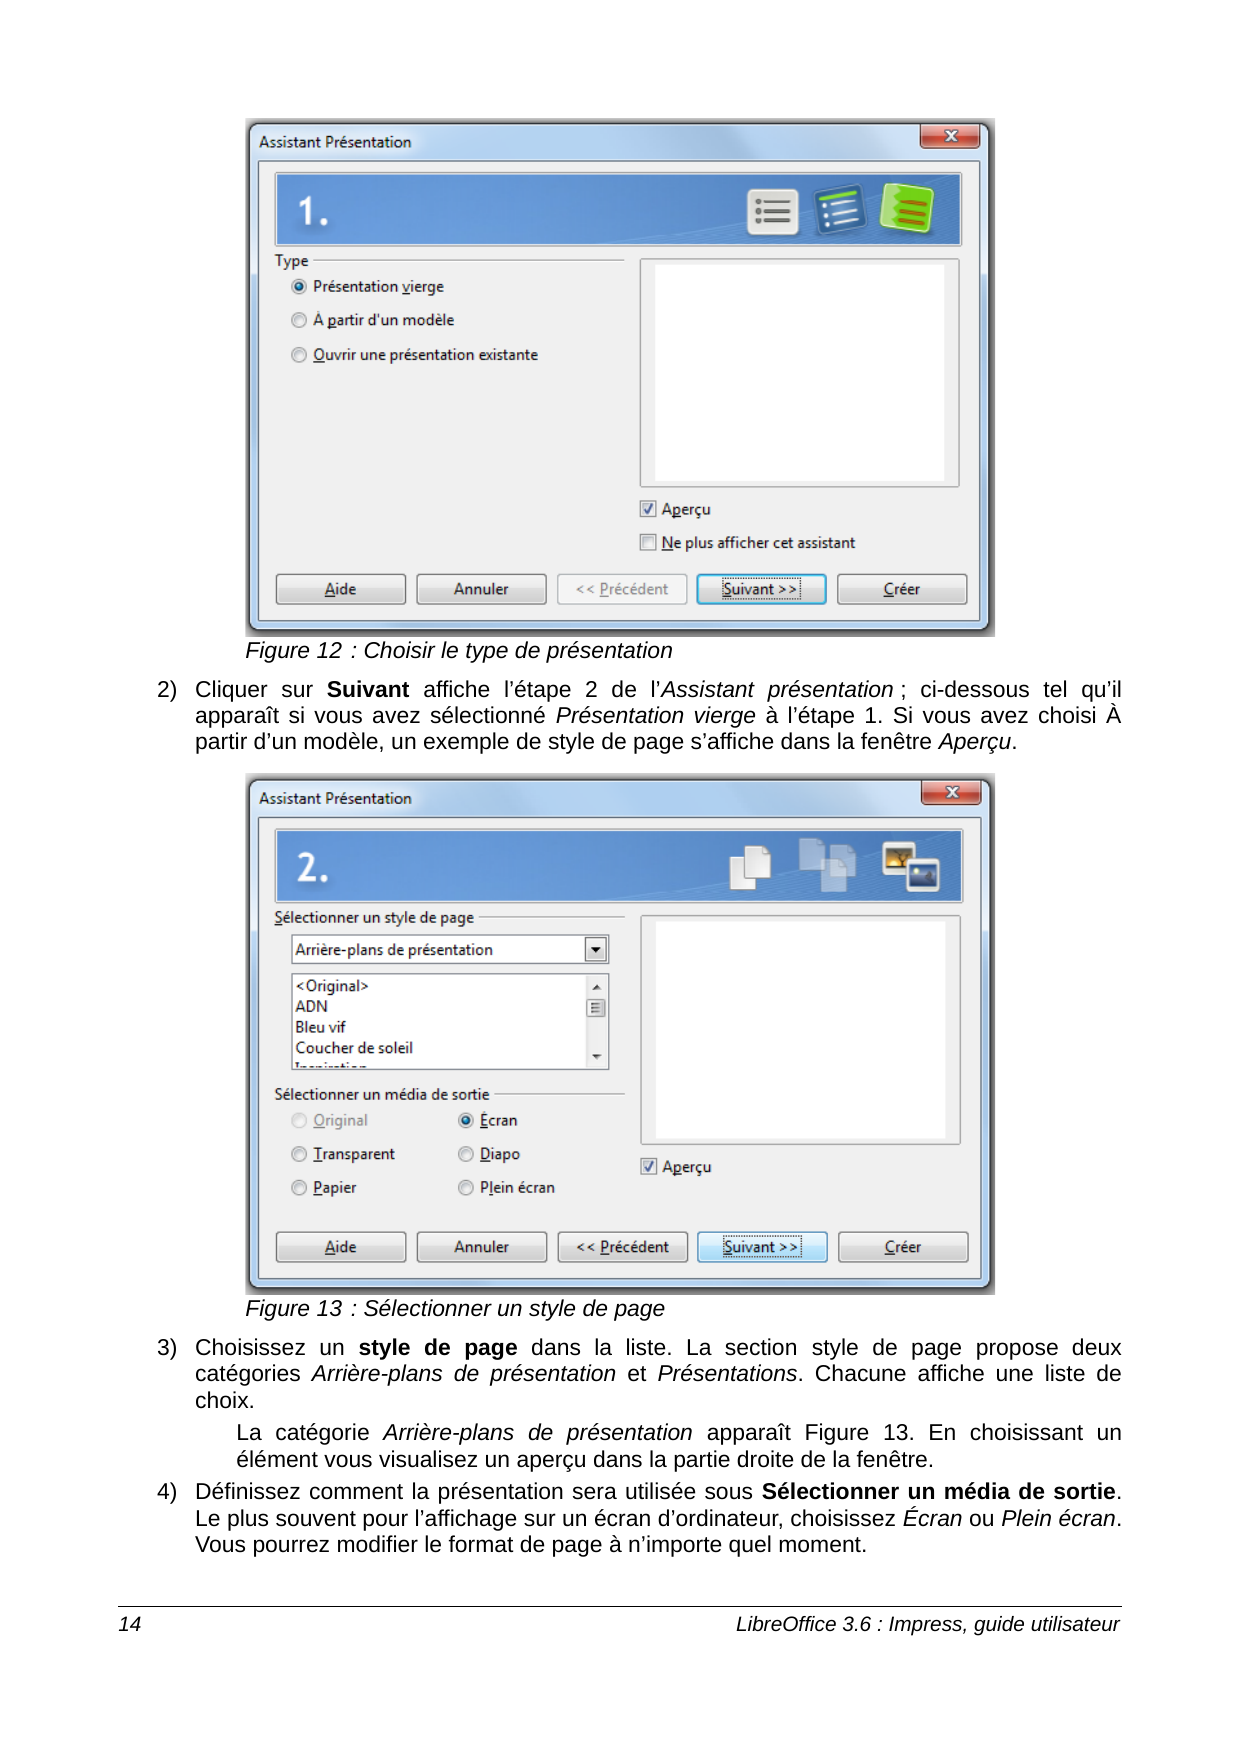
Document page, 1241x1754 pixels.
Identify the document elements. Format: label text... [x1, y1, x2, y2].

text Figure 12 : Choisir le type de présentation [245, 637, 995, 663]
text Figure 13 : Sélectionner un style de page [245, 1295, 995, 1321]
list Définissez comment la présentation sera utilisée sous Sélectionner un média de sortie. Le plus souvent pour l’affichage sur un écran d’ordinateur, choisissez Écran ou Plein écran. Vous pourrez modifier le format de page à n’importe quel moment. [177, 1478, 1122, 1557]
picture [245, 118, 996, 637]
list Choisissez un style de page dans la liste. La section style de page propose deux catégories Arrière-plans de présentation et Présentations. Chacune affiche une liste de choix. [177, 1334, 1122, 1413]
list La catégorie Arrière-plans de présentation apparaît Figure 13. En choisissant un élément vous visualisez un aperçu dans la partie droite de la fenêtre. [236, 1419, 1122, 1472]
list Cliquer sur Suivant affiche l’étape 2 de l’Assistant présentation ; ci-dessous tel qu’il apparaît si vous avez sélectionné Présentation vierge à l’étape 1. Si vous avez choisi À partir d’un modèle, un exemple de style de page s’affiche dans la fenêtre Aperçu. [177, 676, 1122, 755]
picture [245, 773, 996, 1295]
